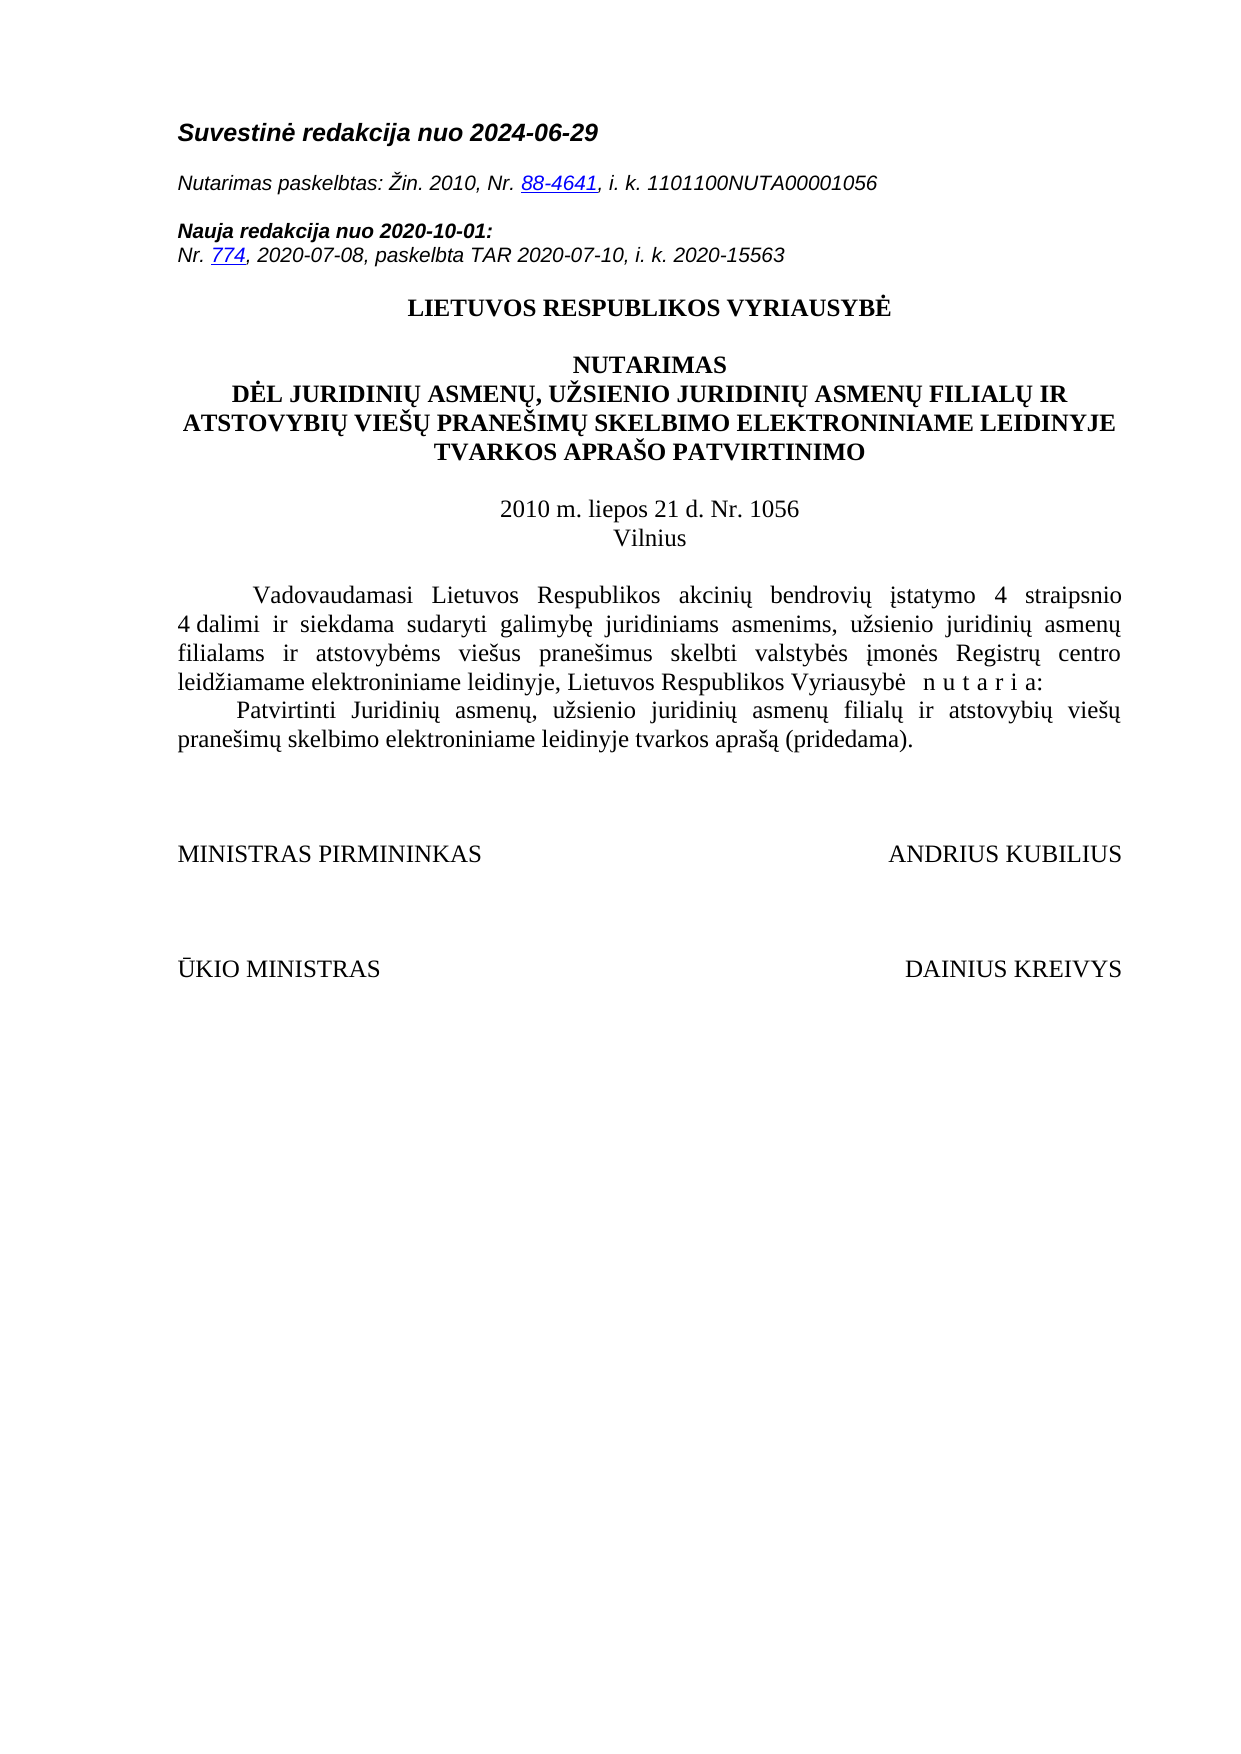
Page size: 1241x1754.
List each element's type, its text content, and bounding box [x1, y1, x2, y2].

text Patvirtinti Juridinių asmenų, užsienio juridinių asmenų filialų ir atstovybių viešų pranešimų skelbimo elektroniniame leidinyje tvarkos aprašą (pridedama). [177, 696, 1122, 753]
text LIETUVOS RESPUBLIKOS VYRIAUSYBĖ [177, 293, 1122, 322]
text Nr. 774, 2020-07-08, paskelbta TAR 2020-07-10, i. k. 2020-15563 [177, 243, 1122, 267]
text 2010 m. liepos 21 d. Nr. 1056 [177, 494, 1122, 523]
text MINISTRAS PIRMININKAS ANDRIUS KUBILIUS [177, 839, 1122, 868]
text Nauja redakcija nuo 2020-10-01: [177, 219, 1122, 243]
text Vadovaudamasi Lietuvos Respublikos akcinių bendrovių įstatymo 4 straipsnio 4 dalimi ir siekdama sudaryti galimybę juridiniams asmenims, užsienio juridinių asmenų filialams ir atstovybėms viešus pranešimus skelbti valstybės įmonės Registrų centro leidžiamame elektroniniame leidinyje, Lietuvos Respublikos Vyriausybė nutaria: [177, 581, 1122, 696]
text NUTARIMAS [177, 351, 1122, 379]
text Nutarimas paskelbtas: Žin. 2010, Nr. 88-4641, i. k. 1101100NUTA00001056 [177, 171, 1122, 195]
text DĖL JURIDINIŲ ASMENŲ, UŽSIENIO JURIDINIŲ ASMENŲ FILIALŲ IR ATSTOVYBIŲ VIEŠŲ PRANEŠIMŲ SKELBIMO ELEKTRONINIAME LEIDINYJE TVARKOS APRAŠO PATVIRTINIMO [177, 379, 1122, 466]
text ŪKIO MINISTRAS DAINIUS KREIVYS [177, 954, 1122, 983]
text Suvestinė redakcija nuo 2024-06-29 [177, 118, 1122, 147]
text Vilnius [177, 523, 1122, 552]
